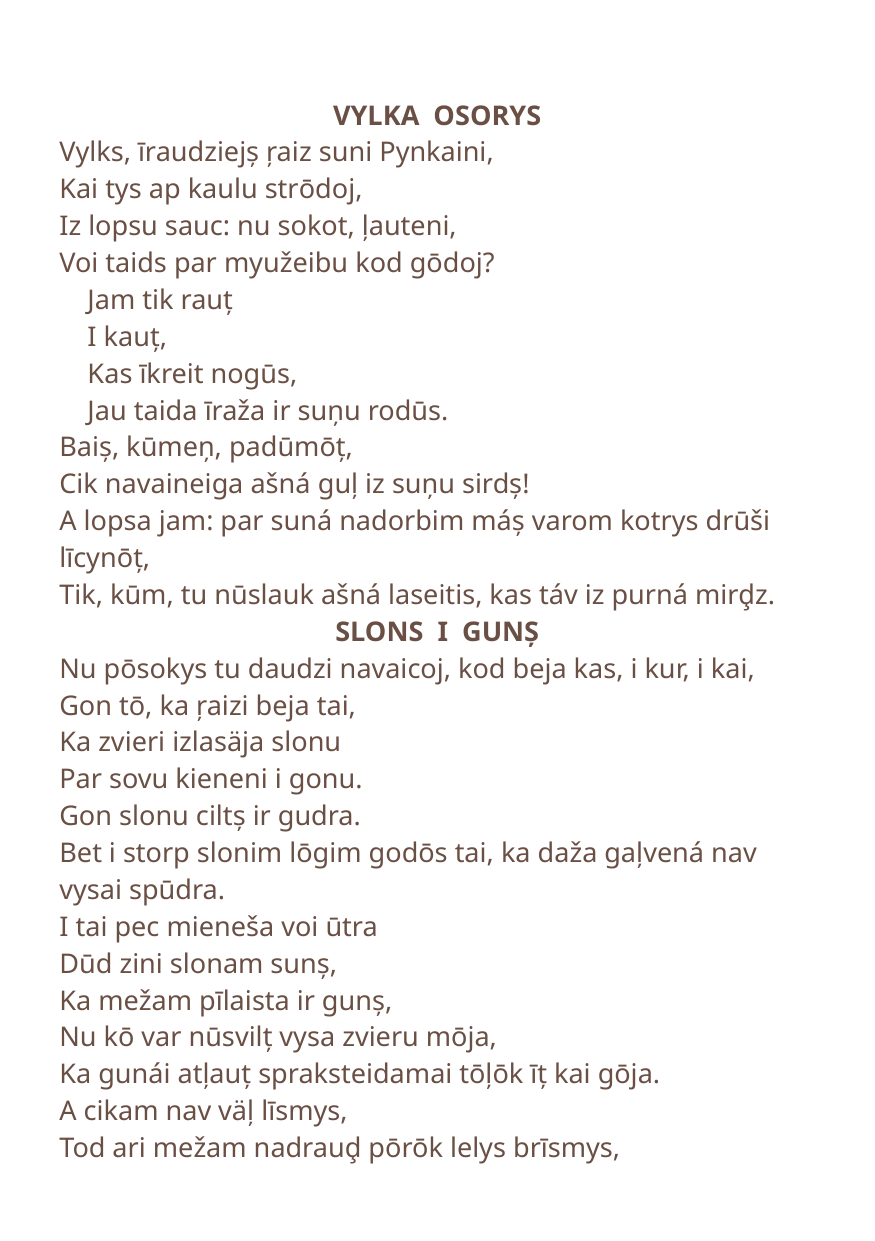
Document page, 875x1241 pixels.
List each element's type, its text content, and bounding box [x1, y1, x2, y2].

text Gon slonu ciltș ir gudra. [59, 797, 815, 833]
text Par sovu kieneni i gonu. [59, 760, 815, 797]
text Tik, kūm, tu nūslauk ašná laseitis, kas táv iz purná mirḑz. [59, 575, 815, 612]
text Ka mežam pīlaista ir gunș, [59, 981, 815, 1018]
text A cikam nav väļ līsmys, [59, 1092, 815, 1128]
text Kas īkreit nogūs, [59, 354, 815, 391]
text Vylks, īraudziejș ŗaiz suni Pynkaini, [59, 133, 815, 170]
text SLONS I GUNȘ [59, 612, 815, 649]
text Voi taids par myužeibu kod gōdoj? [59, 243, 815, 280]
text Cik navaineiga ašná guļ iz suņu sirdș! [59, 465, 815, 502]
text Nu kō var nūsvilț vysa zvieru mōja, [59, 1018, 815, 1055]
text Ka zvieri izlasäja slonu [59, 723, 815, 760]
text Tod ari mežam nadrauḑ pōrōk lelys brīsmys, [59, 1128, 815, 1165]
text Jau taida īraža ir suņu rodūs. [59, 391, 815, 428]
text Iz lopsu sauc: nu sokot, ļauteni, [59, 207, 815, 243]
text Baiș, kūmeņ, padūmōț, [59, 428, 815, 465]
text Ka gunái atļauț spraksteidamai tōļōk īț kai gōja. [59, 1055, 815, 1092]
text Bet i storp slonim lōgim godōs tai, ka daža gaļvená nav vysai spūdra. [59, 833, 815, 907]
text I kauț, [59, 317, 815, 354]
text Kai tys ap kaulu strōdoj, [59, 170, 815, 207]
text Jam tik rauț [59, 280, 815, 317]
text VYLKA OSORYS [59, 96, 815, 133]
text Dūd zini slonam sunș, [59, 944, 815, 981]
text Nu pōsokys tu daudzi navaicoj, kod beja kas, i kur, i kai, [59, 649, 815, 686]
text I tai pec mieneša voi ūtra [59, 907, 815, 944]
text Gon tō, ka ŗaizi beja tai, [59, 686, 815, 723]
text A lopsa jam: par suná nadorbim máș varom kotrys drūši līcynōț, [59, 502, 815, 575]
